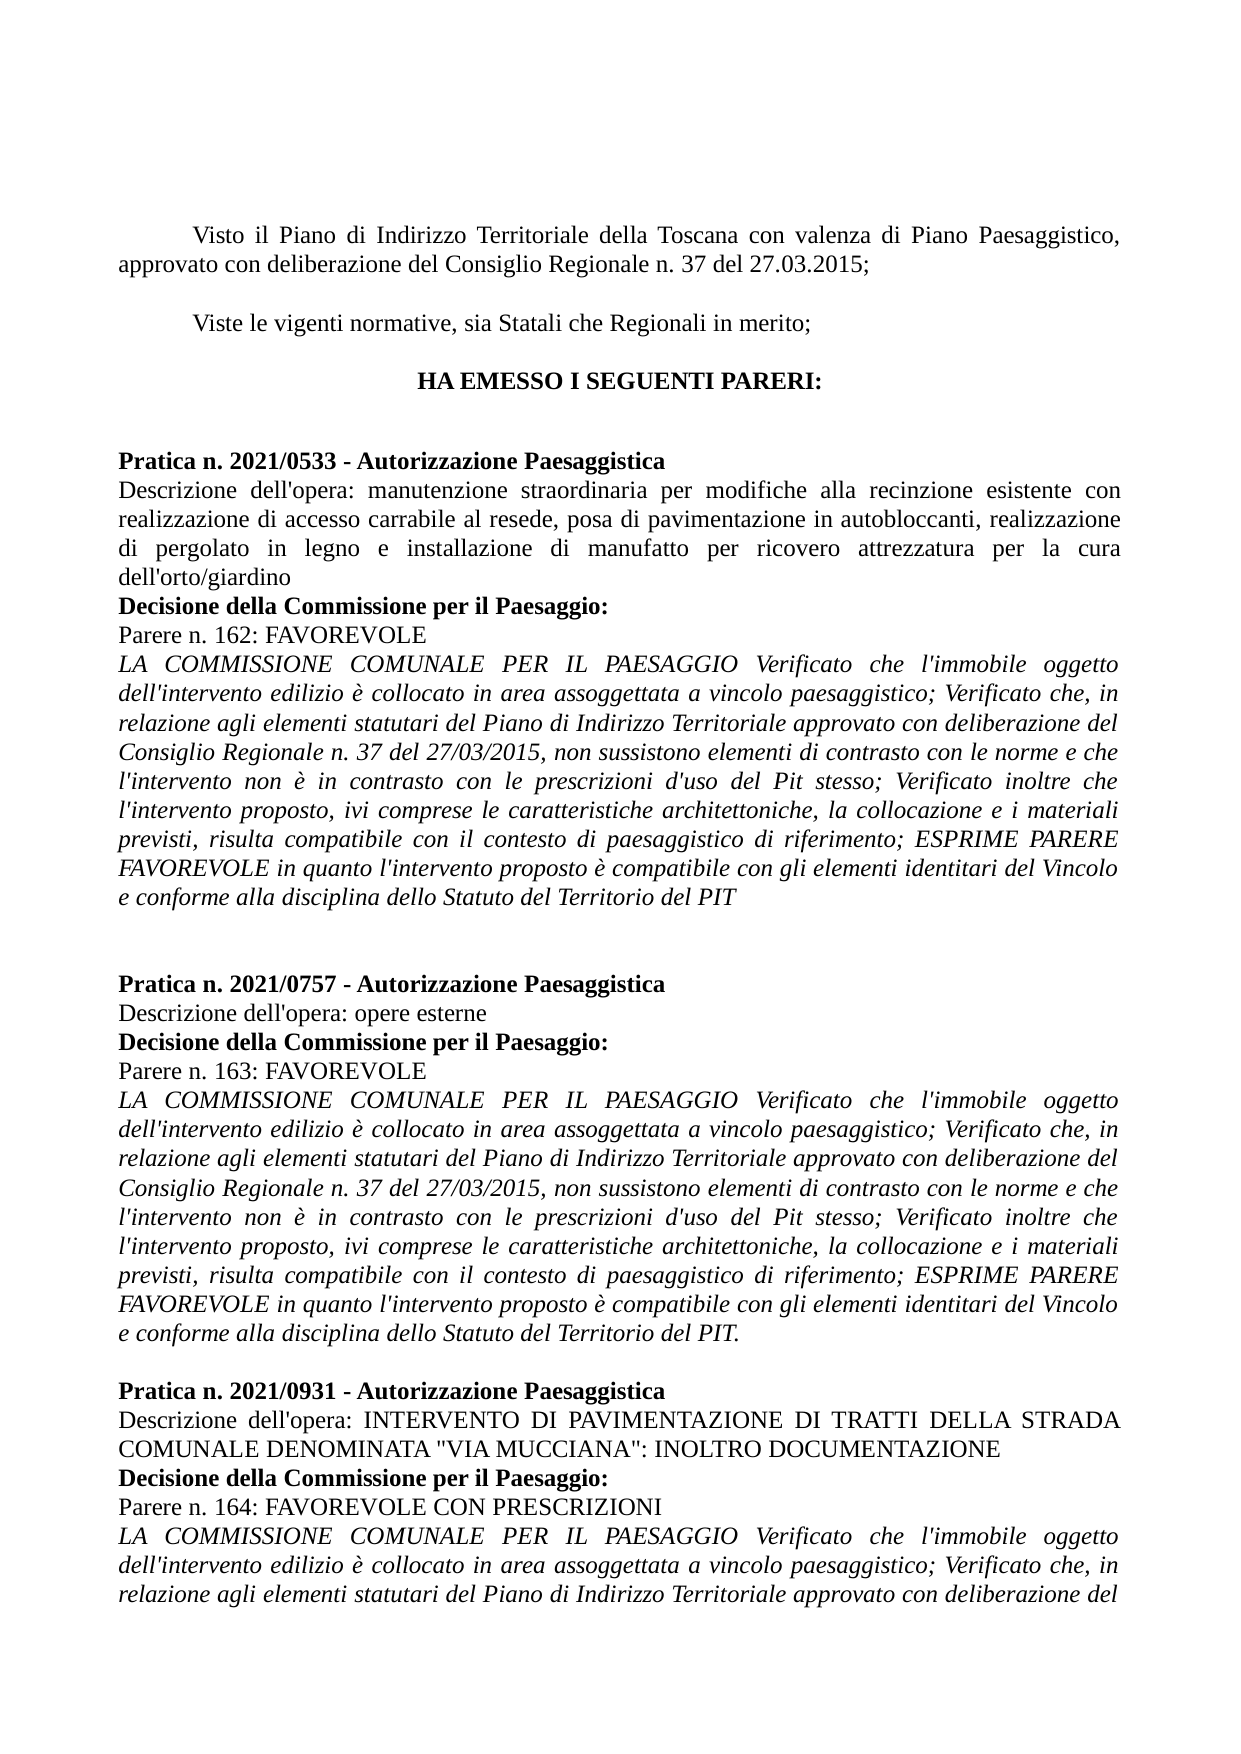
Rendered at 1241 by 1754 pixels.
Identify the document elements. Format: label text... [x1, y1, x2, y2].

text Visto il Piano di Indirizzo Territoriale della Toscana con valenza di Piano Paesaggistico, approvato con deliberazione del Consiglio Regionale n. 37 del 27.03.2015; [118, 220, 1122, 278]
text Decisione della Commissione per il Paesaggio: [118, 1463, 1122, 1492]
text Decisione della Commissione per il Paesaggio: [118, 1027, 1122, 1056]
text Decisione della Commissione per il Paesaggio: [118, 591, 1122, 620]
text Pratica n. 2021/0757 - Autorizzazione Paesaggistica [118, 969, 1122, 998]
text Parere n. 163: FAVOREVOLE [118, 1056, 1122, 1085]
text Parere n. 164: FAVOREVOLE CON PRESCRIZIONI [118, 1492, 1122, 1521]
text Viste le vigenti normative, sia Statali che Regionali in merito; [118, 307, 1122, 337]
text HA EMESSO I SEGUENTI PARERI: [118, 366, 1122, 395]
text Descrizione dell'opera: opere esterne [118, 998, 1122, 1027]
text LA COMMISSIONE COMUNALE PER IL PAESAGGIO Verificato che l'immobile oggetto dell'intervento edilizio è collocato in area assoggettata a vincolo paesaggistico; Verificato che, in relazione agli elementi statutari del Piano di Indirizzo Territoriale approvato con deliberazione del Consiglio Regionale n. 37 del 27/03/2015, non sussistono elementi di contrasto con le norme e che l'intervento non è in contrasto con le prescrizioni d'uso del Pit stesso; Verificato inoltre che l'intervento proposto, ivi comprese le caratteristiche architettoniche, la collocazione e i materiali previsti, risulta compatibile con il contesto di paesaggistico di riferimento; ESPRIME PARERE FAVOREVOLE in quanto l'intervento proposto è compatibile con gli elementi identitari del Vincolo e conforme alla disciplina dello Statuto del Territorio del PIT [118, 649, 1122, 911]
text Descrizione dell'opera: manutenzione straordinaria per modifiche alla recinzione esistente con realizzazione di accesso carrabile al resede, posa di pavimentazione in autobloccanti, realizzazione di pergolato in legno e installazione di manufatto per ricovero attrezzatura per la cura dell'orto/giardino [118, 475, 1122, 591]
text Pratica n. 2021/0533 - Autorizzazione Paesaggistica [118, 446, 1122, 475]
text Pratica n. 2021/0931 - Autorizzazione Paesaggistica [118, 1376, 1122, 1405]
text Descrizione dell'opera: INTERVENTO DI PAVIMENTAZIONE DI TRATTI DELLA STRADA COMUNALE DENOMINATA "VIA MUCCIANA": INOLTRO DOCUMENTAZIONE [118, 1405, 1122, 1463]
text Parere n. 162: FAVOREVOLE [118, 620, 1122, 649]
text LA COMMISSIONE COMUNALE PER IL PAESAGGIO Verificato che l'immobile oggetto dell'intervento edilizio è collocato in area assoggettata a vincolo paesaggistico; Verificato che, in relazione agli elementi statutari del Piano di Indirizzo Territoriale approvato con deliberazione del [118, 1521, 1122, 1608]
text LA COMMISSIONE COMUNALE PER IL PAESAGGIO Verificato che l'immobile oggetto dell'intervento edilizio è collocato in area assoggettata a vincolo paesaggistico; Verificato che, in relazione agli elementi statutari del Piano di Indirizzo Territoriale approvato con deliberazione del Consiglio Regionale n. 37 del 27/03/2015, non sussistono elementi di contrasto con le norme e che l'intervento non è in contrasto con le prescrizioni d'uso del Pit stesso; Verificato inoltre che l'intervento proposto, ivi comprese le caratteristiche architettoniche, la collocazione e i materiali previsti, risulta compatibile con il contesto di paesaggistico di riferimento; ESPRIME PARERE FAVOREVOLE in quanto l'intervento proposto è compatibile con gli elementi identitari del Vincolo e conforme alla disciplina dello Statuto del Territorio del PIT. [118, 1085, 1122, 1347]
